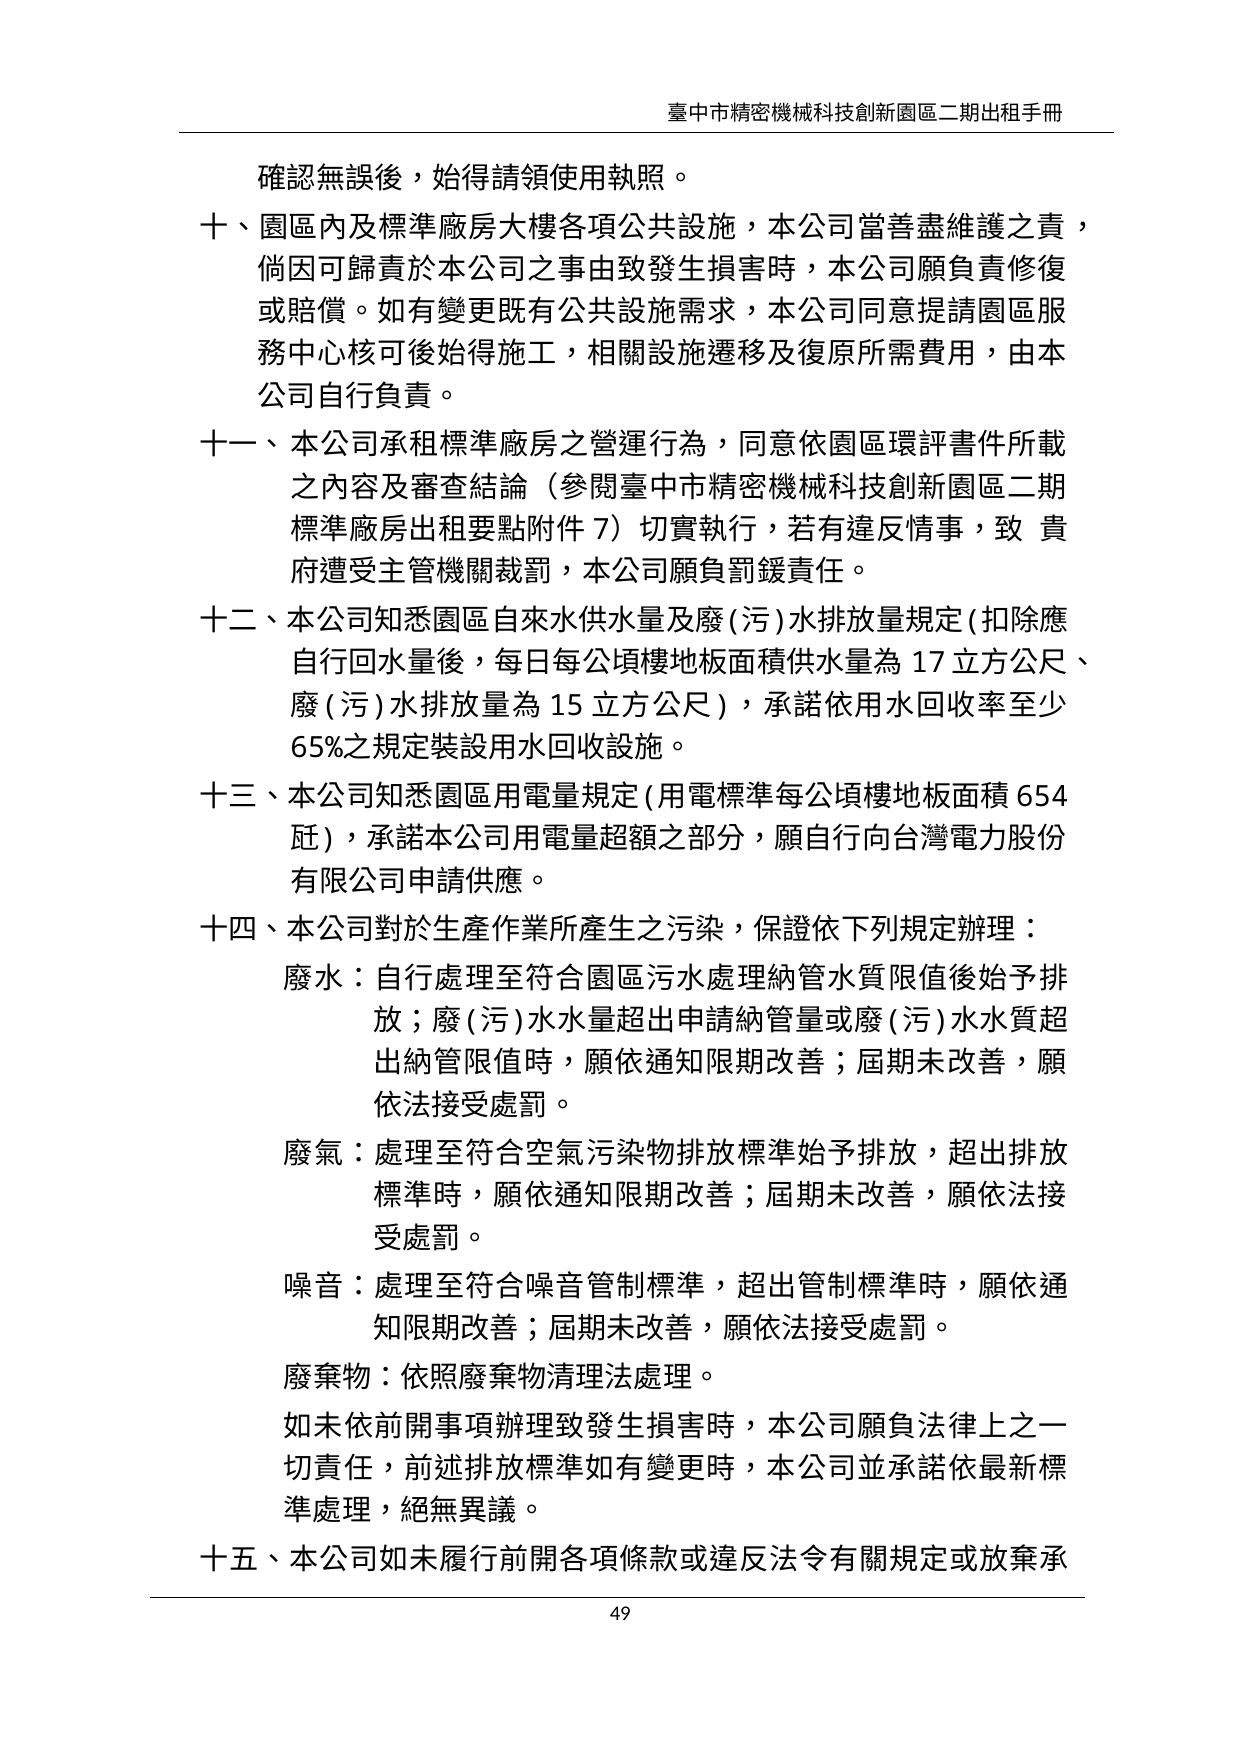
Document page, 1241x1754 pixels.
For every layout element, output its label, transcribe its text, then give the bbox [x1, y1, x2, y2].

text 噪音：處理至符合噪音管制標準，超出管制標準時，願依通知限期改善；屆期未改善，願依法接受處罰。 [284, 1263, 1068, 1347]
text 廢氣：處理至符合空氣污染物排放標準始予排放，超出排放標準時，願依通知限期改善；屆期未改善，願依法接受處罰。 [284, 1130, 1068, 1257]
text 如未依前開事項辦理致發生損害時，本公司願負法律上之一切責任，前述排放標準如有變更時，本公司並承諾依最新標準處理，絕無異議。 [283, 1402, 1068, 1529]
text 十三、本公司知悉園區用電量規定(用電標準每公頃樓地板面積654瓩)，承諾本公司用電量超額之部分，願自行向台灣電力股份有限公司申請供應。 [199, 772, 1068, 899]
text 十五、本公司如未履行前開各項條款或違反法令有關規定或放棄承租時，同意臺中市政府經濟發展局將廠房依法回收，其內置放之設備、物品，本公司同意無條件自行拆除清理回復原狀，逾期視為放棄，任由臺中市政府視為廢棄物清理並由本公司負責清理之費用，絕無異議，特具承諾書為憑。 [199, 1535, 1068, 1578]
text 十二、本公司知悉園區自來水供水量及廢(污)水排放量規定(扣除應自行回水量後，每日每公頃樓地板面積供水量為17立方公尺、廢(污)水排放量為15立方公尺)，承諾依用水回收率至少65%之規定裝設用水回收設施。 [199, 596, 1068, 766]
text 確認無誤後，始得請領使用執照。 [199, 154, 1068, 197]
text 十、園區內及標準廠房大樓各項公共設施，本公司當善盡維護之責，倘因可歸責於本公司之事由致發生損害時，本公司願負責修復或賠償。如有變更既有公共設施需求，本公司同意提請園區服務中心核可後始得施工，相關設施遷移及復原所需費用，由本公司自行負責。 [199, 203, 1068, 414]
text 十四、本公司對於生產作業所產生之污染，保證依下列規定辦理： [199, 906, 1068, 948]
text 十一、 本公司承租標準廠房之營運行為，同意依園區環評書件所載之內容及審查結論（參閱臺中市精密機械科技創新園區二期標準廠房出租要點附件7）切實執行，若有違反情事，致 貴府遭受主管機關裁罰，本公司願負罰鍰責任。 [199, 421, 1068, 590]
text 廢水：自行處理至符合園區污水處理納管水質限值後始予排放；廢(污)水水量超出申請納管量或廢(污)水水質超出納管限值時，願依通知限期改善；屆期未改善，願依法接受處罰。 [284, 954, 1068, 1123]
text 廢棄物：依照廢棄物清理法處理。 [284, 1354, 1068, 1396]
